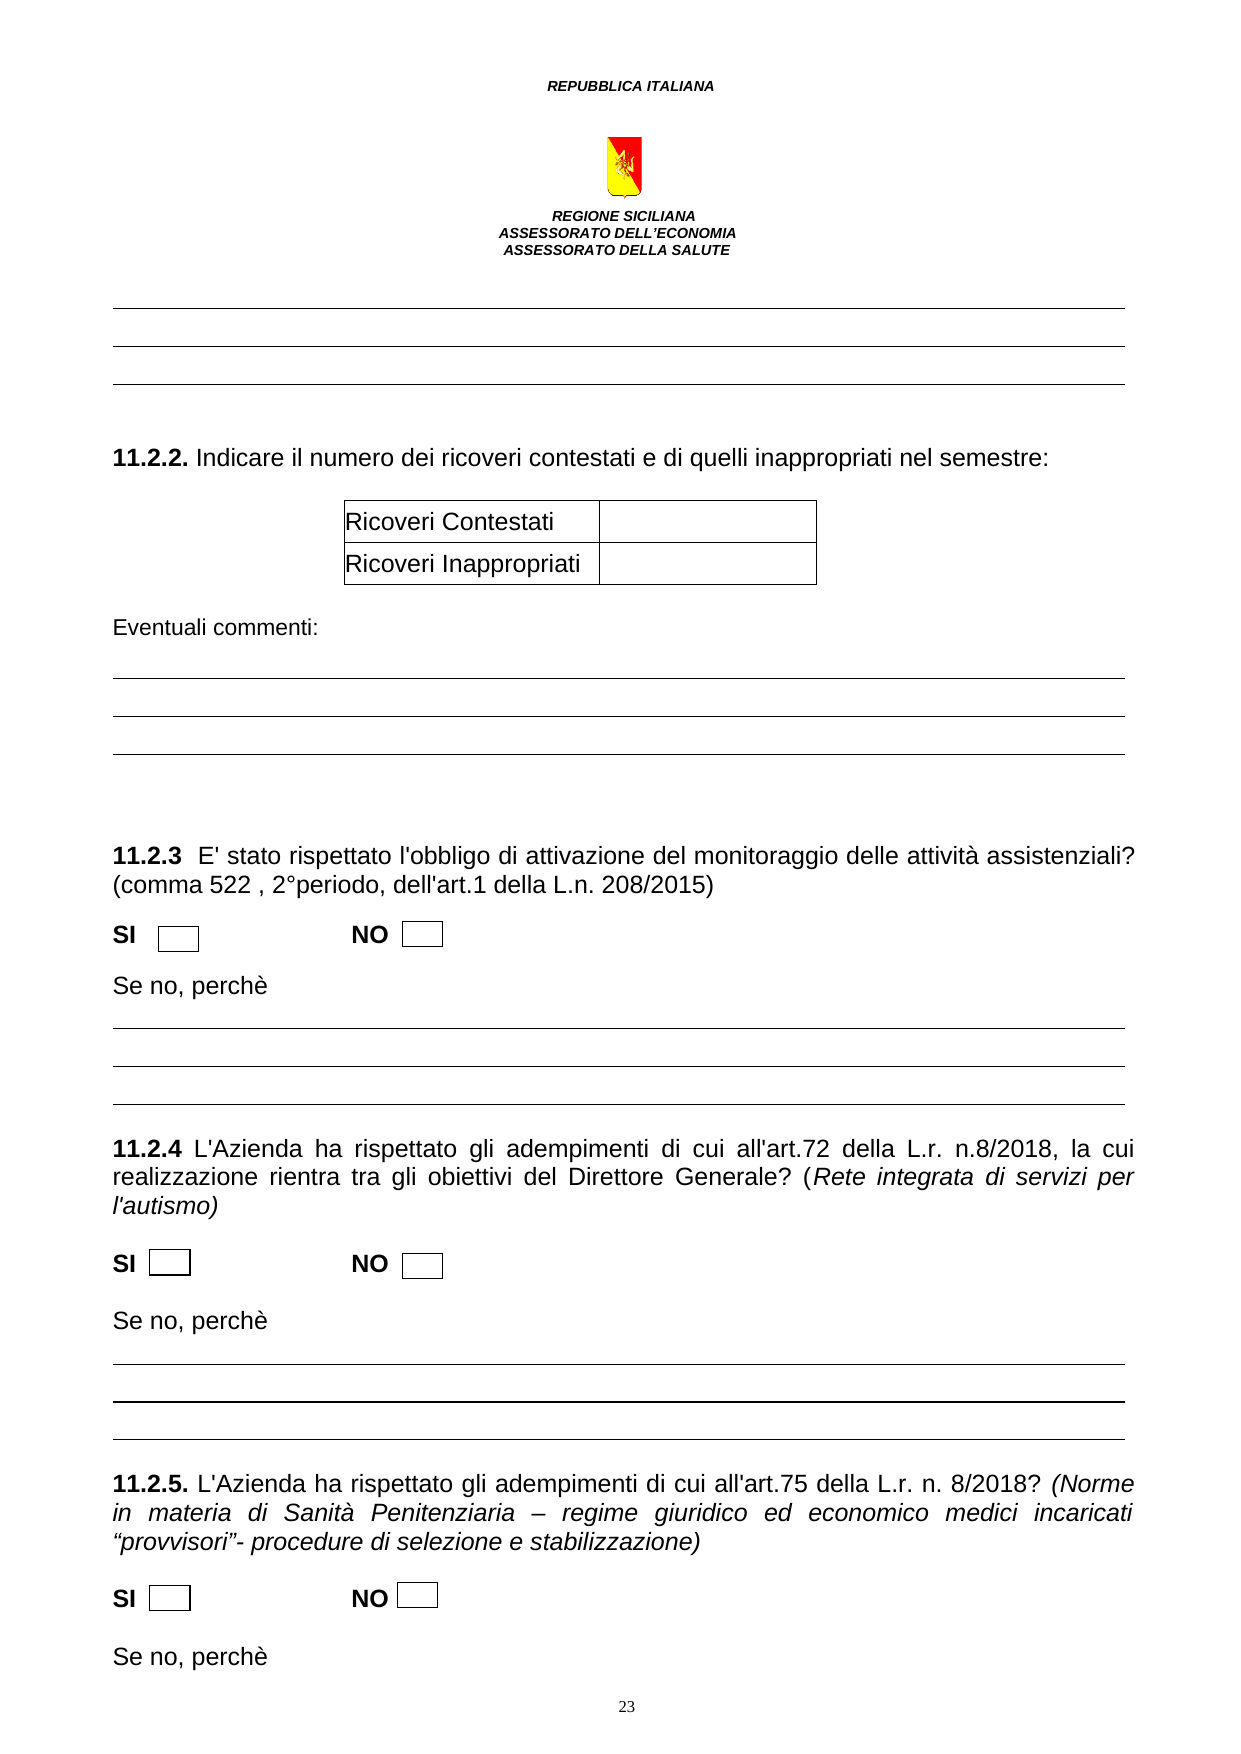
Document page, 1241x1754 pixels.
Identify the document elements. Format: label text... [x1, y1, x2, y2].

text SI NO [112, 1584, 1137, 1613]
subtitle Eventuali commenti: [112, 614, 1137, 641]
title Se no, perchè [112, 1306, 1137, 1335]
table_header [113, 641, 1125, 678]
title Se no, perchè [112, 1641, 1137, 1670]
table_cell [113, 347, 1125, 384]
table_header [600, 501, 816, 542]
picture [607, 137, 642, 199]
table_header Ricoveri Contestati [345, 501, 599, 542]
text SI NO [112, 920, 1137, 949]
title Se no, perchè [112, 971, 1137, 999]
text 11.2.4 L'Azienda ha rispettato gli adempimenti di cui all'art.72 della L.r. n.8/2018, la cui realizzazione rientra tra gli obiettivi del Direttore Generale? (Rete integrata di servizi per l'autismo) [112, 1133, 1137, 1220]
table_cell [600, 543, 816, 584]
table_cell [113, 717, 1125, 754]
table_cell Ricoveri Inappropriati [345, 543, 599, 584]
table_header [113, 1365, 1125, 1401]
text 11.2.5. L'Azienda ha rispettato gli adempimenti di cui all'art.75 della L.r. n. 8/2018? (Norme in materia di Sanità Penitenziaria – regime giuridico ed economico medici incaricati “provvisori”- procedure di selezione e stabilizzazione) [112, 1469, 1137, 1555]
text 11.2.3 E' stato rispettato l'obbligo di attivazione del monitoraggio delle attività assistenziali? (comma 522 , 2°periodo, dell'art.1 della L.n. 208/2015) [112, 841, 1137, 899]
table_cell [113, 1067, 1125, 1104]
title 11.2.2. Indicare il numero dei ricoveri contestati e di quelli inappropriati nel semestre: [112, 442, 1137, 471]
table_cell [113, 679, 1125, 716]
table_cell [113, 309, 1125, 346]
table_header [113, 1029, 1125, 1066]
text SI NO [112, 1248, 1137, 1277]
table_cell [113, 1403, 1125, 1439]
